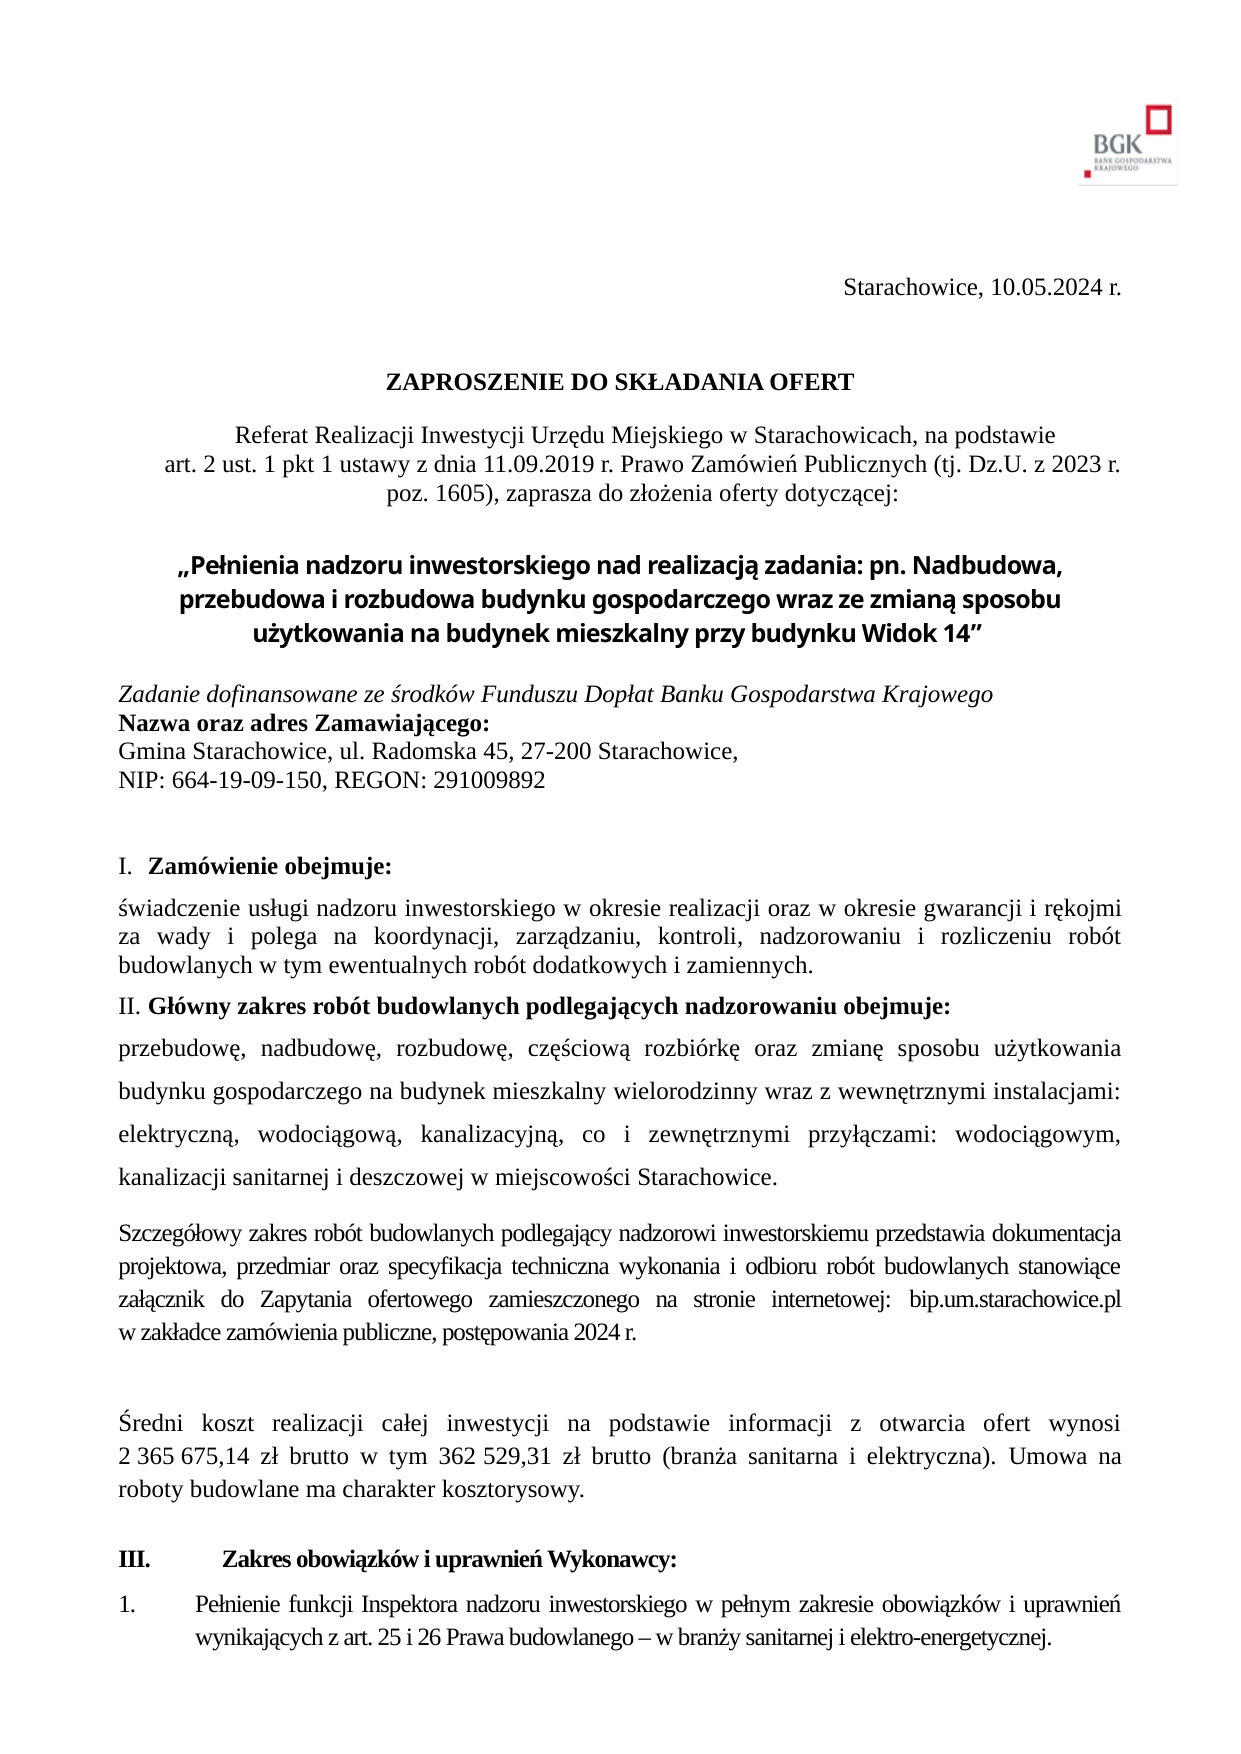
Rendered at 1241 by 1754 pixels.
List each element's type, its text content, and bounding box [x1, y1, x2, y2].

text „Pełnienia nadzoru inwestorskiego nad realizacją zadania: pn. Nadbudowa, przebudowa i rozbudowa budynku gospodarczego wraz ze zmianą sposobu użytkowania na budynek mieszkalny przy budynku Widok 14” [118, 548, 1122, 650]
text NIP: 664-19-09-150, REGON: 291009892 [118, 765, 1122, 794]
text Nazwa oraz adres Zamawiającego: [118, 708, 1122, 736]
text Gmina Starachowice, ul. Radomska 45, 27-200 Starachowice, [118, 736, 1122, 765]
subtitle ZAPROSZENIE DO SKŁADANIA OFERT [118, 367, 1122, 396]
text Referat Realizacji Inwestycji Urzędu Miejskiego w Starachowicach, na podstawie art. 2 ust. 1 pkt 1 ustawy z dnia 11.09.2019 r. Prawo Zamówień Publicznych (tj. Dz.U. z 2023 r. poz. 1605), zaprasza do złożenia oferty dotyczącej: [118, 421, 1122, 507]
text przebudowę, nadbudowę, rozbudowę, częściową rozbiórkę oraz zmianę sposobu użytkowania budynku gospodarczego na budynek mieszkalny wielorodzinny wraz z wewnętrznymi instalacjami: elektryczną, wodociągową, kanalizacyjną, co i zewnętrznymi przyłączami: wodociągowym, kanalizacji sanitarnej i deszczowej w miejscowości Starachowice. [118, 1033, 1122, 1191]
text Średni koszt realizacji całej inwestycji na podstawie informacji z otwarcia ofert wynosi 2 365 675,14 zł brutto w tym 362 529,31 zł brutto (branża sanitarna i elektryczna). Umowa na roboty budowlane ma charakter kosztorysowy. [118, 1408, 1122, 1503]
text Zadanie dofinansowane ze środków Funduszu Dopłat Banku Gospodarstwa Krajowego [118, 679, 1122, 708]
text świadczenie usługi nadzoru inwestorskiego w okresie realizacji oraz w okresie gwarancji i rękojmi za wady i polega na koordynacji, zarządzaniu, kontroli, nadzorowaniu i rozliczeniu robót budowlanych w tym ewentualnych robót dodatkowych i zamiennych. [118, 893, 1122, 979]
list Główny zakres robót budowlanych podlegających nadzorowaniu obejmuje: [118, 991, 1122, 1020]
text Szczegółowy zakres robót budowlanych podlegający nadzorowi inwestorskiemu przedstawia dokumentacja projektowa, przedmiar oraz specyfikacja techniczna wykonania i odbioru robót budowlanych stanowiące załącznik do Zapytania ofertowego zamieszczonego na stronie internetowej: bip.um.starachowice.pl w zakładce zamówienia publiczne, postępowania 2024 r. [118, 1218, 1122, 1346]
list Zakres obowiązków i uprawnień Wykonawcy: [118, 1544, 1122, 1572]
text Starachowice, 10.05.2024 r. [118, 272, 1122, 301]
list Pełnienie funkcji Inspektora nadzoru inwestorskiego w pełnym zakresie obowiązków i uprawnień wynikających z art. 25 i 26 Prawa budowlanego – w branży sanitarnej i elektro-energetycznej. [118, 1589, 1122, 1651]
list Zamówienie obejmuje: [118, 851, 1122, 880]
